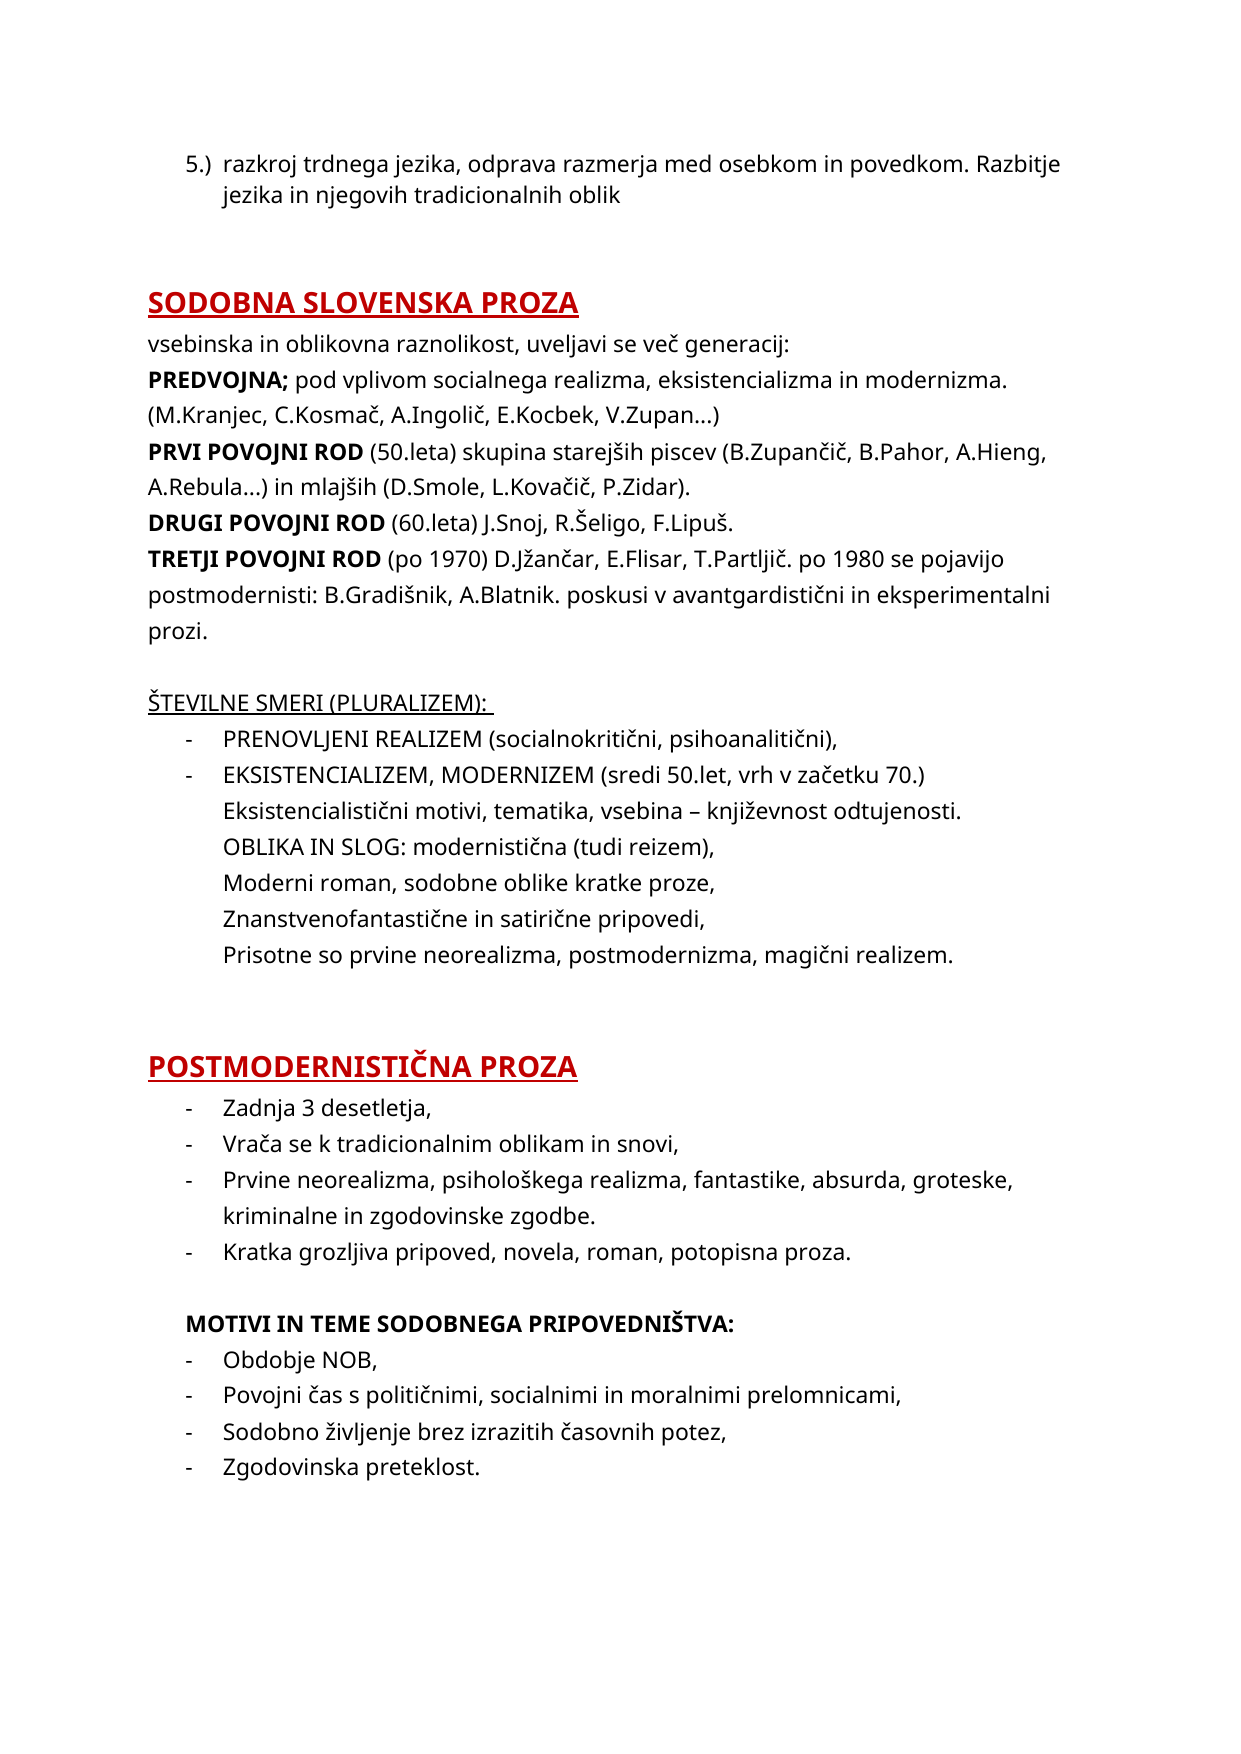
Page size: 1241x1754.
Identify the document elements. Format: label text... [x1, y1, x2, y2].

text DRUGI POVOJNI ROD (60.leta) J.Snoj, R.Šeligo, F.Lipuš. [148, 507, 1093, 538]
list Prvine neorealizma, psihološkega realizma, fantastike, absurda, groteske, kriminalne in zgodovinske zgodbe. [185, 1164, 1093, 1231]
list Prisotne so prvine neorealizma, postmodernizma, magični realizem. [223, 938, 1093, 970]
text SODOBNA SLOVENSKA PROZA [148, 282, 1093, 322]
list EKSISTENCIALIZEM, MODERNIZEM (sredi 50.let, vrh v začetku 70.) [185, 759, 1093, 790]
list Vrača se k tradicionalnim oblikam in snovi, [185, 1128, 1093, 1159]
list Povojni čas s političnimi, socialnimi in moralnimi prelomnicami, [185, 1379, 1093, 1411]
list Obdobje NOB, [185, 1343, 1093, 1375]
list Zgodovinska preteklost. [185, 1451, 1093, 1483]
list OBLIKA IN SLOG: modernistična (tudi reizem), [223, 831, 1093, 862]
list Sodobno življenje brez izrazitih časovnih potez, [185, 1415, 1093, 1447]
text MOTIVI IN TEME SODOBNEGA PRIPOVEDNIŠTVA: [185, 1308, 1093, 1339]
text POSTMODERNISTIČNA PROZA [148, 1046, 1093, 1086]
text vsebinska in oblikovna raznolikost, uveljavi se več generacij: [148, 328, 1093, 359]
text PREDVOJNA; pod vplivom socialnega realizma, eksistencializma in modernizma. (M.Kranjec, C.Kosmač, A.Ingolič, E.Kocbek, V.Zupan...) [148, 363, 1093, 431]
list razkroj trdnega jezika, odprava razmerja med osebkom in povedkom. Razbitje jezika in njegovih tradicionalnih oblik [185, 148, 1093, 210]
list Eksistencialistični motivi, tematika, vsebina – književnost odtujenosti. [223, 795, 1093, 826]
text TRETJI POVOJNI ROD (po 1970) D.Jžančar, E.Flisar, T.Partljič. po 1980 se pojavijo postmodernisti: B.Gradišnik, A.Blatnik. poskusi v avantgardistični in eksperimentalni prozi. [148, 543, 1093, 646]
list Kratka grozljiva pripoved, novela, roman, potopisna proza. [185, 1236, 1093, 1267]
text PRVI POVOJNI ROD (50.leta) skupina starejših piscev (B.Zupančič, B.Pahor, A.Hieng, A.Rebula...) in mlajših (D.Smole, L.Kovačič, P.Zidar). [148, 435, 1093, 503]
list PRENOVLJENI REALIZEM (socialnokritični, psihoanalitični), [185, 723, 1093, 754]
list Znanstvenofantastične in satirične pripovedi, [223, 903, 1093, 934]
text ŠTEVILNE SMERI (PLURALIZEM): [148, 687, 1093, 718]
list Moderni roman, sodobne oblike kratke proze, [223, 867, 1093, 898]
list Zadnja 3 desetletja, [185, 1092, 1093, 1123]
